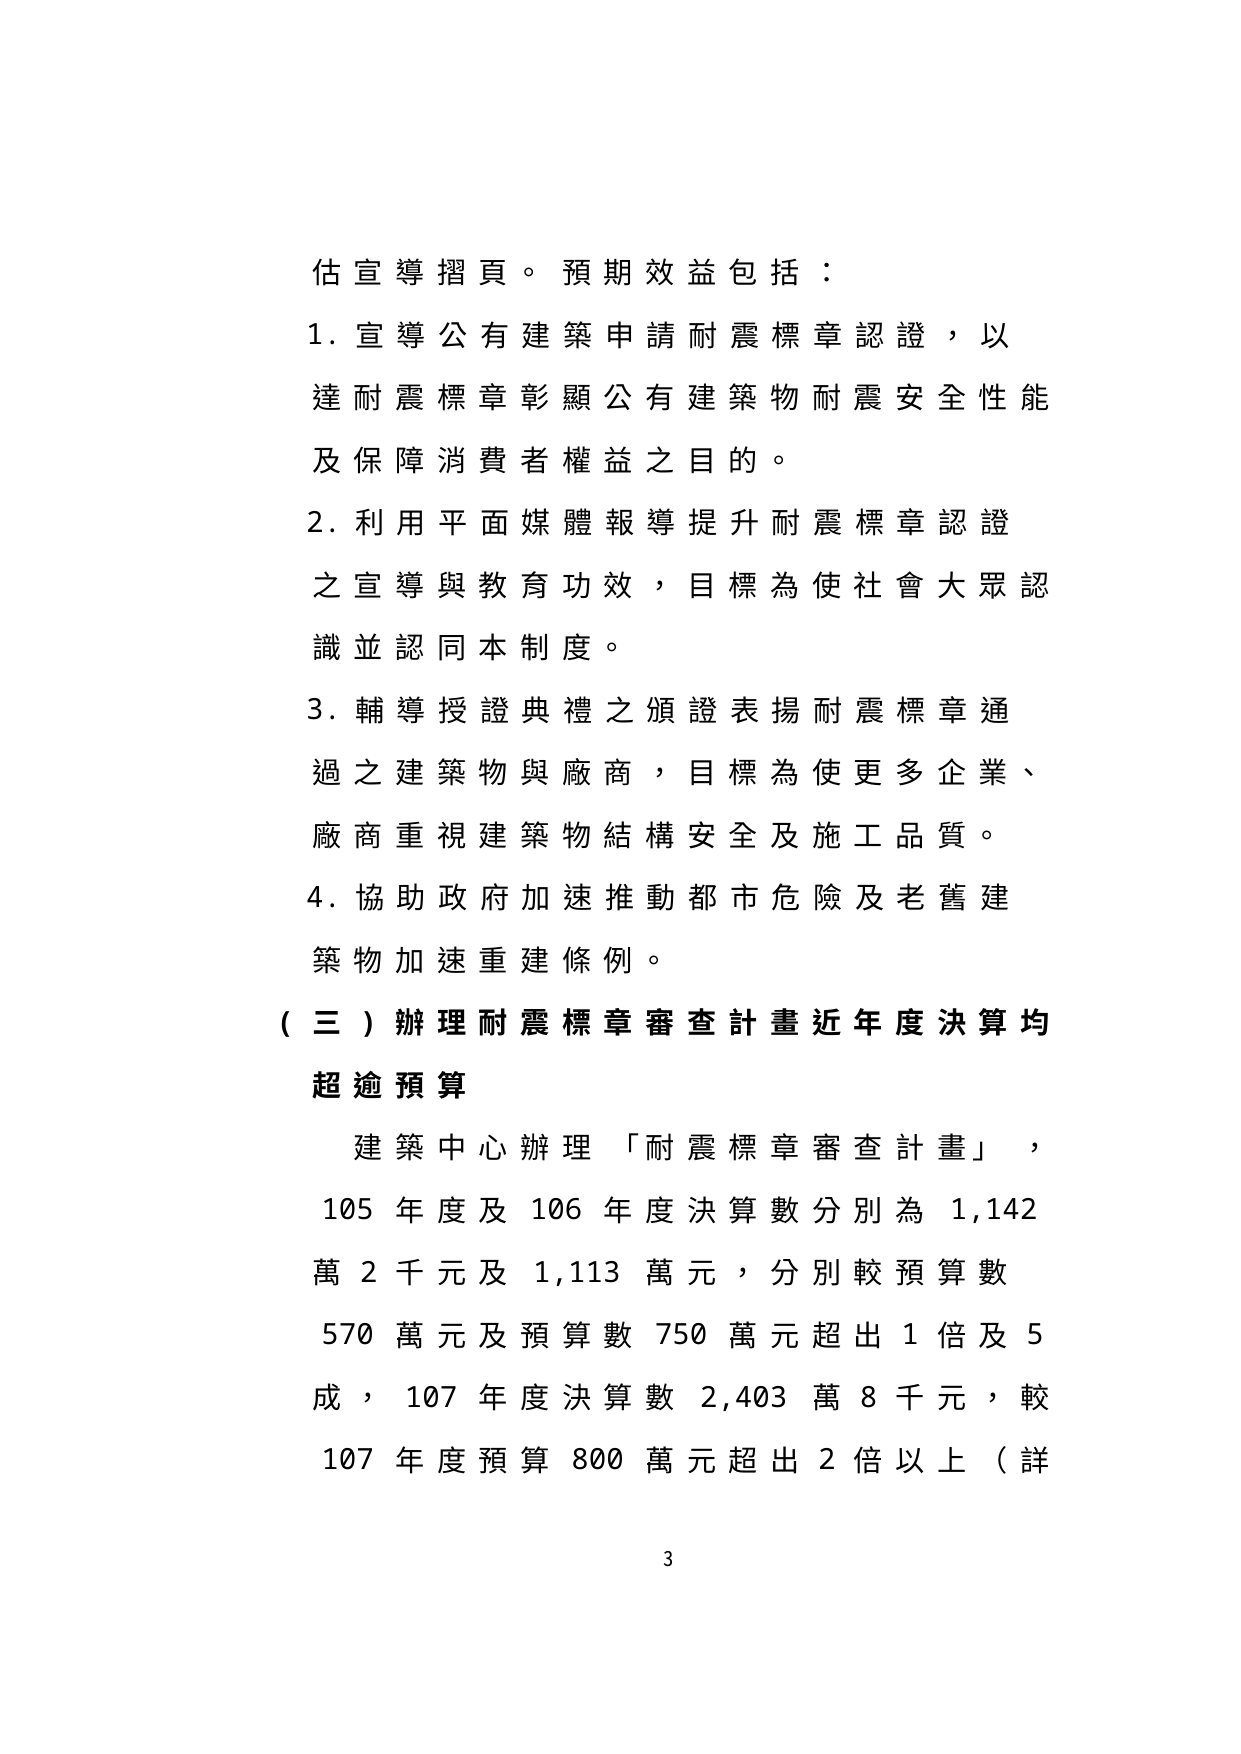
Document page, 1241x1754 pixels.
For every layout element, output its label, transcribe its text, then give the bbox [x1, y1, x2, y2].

text 3. 輔導授證典禮之頒證表揚耐震標章通過之建築物與廠商，目標為使更多企業、廠商重視建築物結構安全及施工品質。 [269, 667, 1056, 854]
text 2. 利用平面媒體報導提升耐震標章認證之宣導與教育功效，目標為使社會大眾認識並認同本制度。 [269, 479, 1056, 667]
text 4. 協助政府加速推動都市危險及老舊建築物加速重建條例。 [269, 854, 1056, 979]
text 1. 宣導公有建築申請耐震標章認證，以達耐震標章彰顯公有建築物耐震安全性能及保障消費者權益之目的。 [269, 292, 1056, 479]
text 建築中心辦理耐震標章審查計畫係針對公、私有建築物加強諮詢輔導，包括公有建築物、BOT個案或都市更新個案，從設計階段就結構系統即可施工性作審查建議，於施工階段落實特別監督制度，及針對已獲得授權辦理之近20縣市政府建築主管機關提供耐震標章服務，且辦理性能至少超越CNS國家標準(Chinese National Standards，簡稱CNS)，或機關自訂之規範標準或具有優良性能(包括節省工期、減省成本、提升效率、提高安全及生態環保等性能)之產品認證，並辦理都市危險及老舊建築物加速重建條例有關耐震安全之諮詢及審查。109年度於6都及東部地區辦理建築物耐震能力評估宣導講習會共7場次及印製3萬2千份建築物耐震能力評估宣導摺頁。預期效益包括： [269, 229, 1056, 292]
text (三)辦理耐震標章審查計畫近年度決算均超逾預算 [240, 979, 1056, 1104]
text 建築中心辦理「耐震標章審查計畫」，105年度及106年度決算數分別為1,142萬2千元及1,113萬元，分別較預算數570萬元及預算數750萬元超出1倍及5成，107年度決算數2,403萬8千元，較 107年度預算800萬元超出2倍以上（詳 [269, 1104, 1056, 1479]
